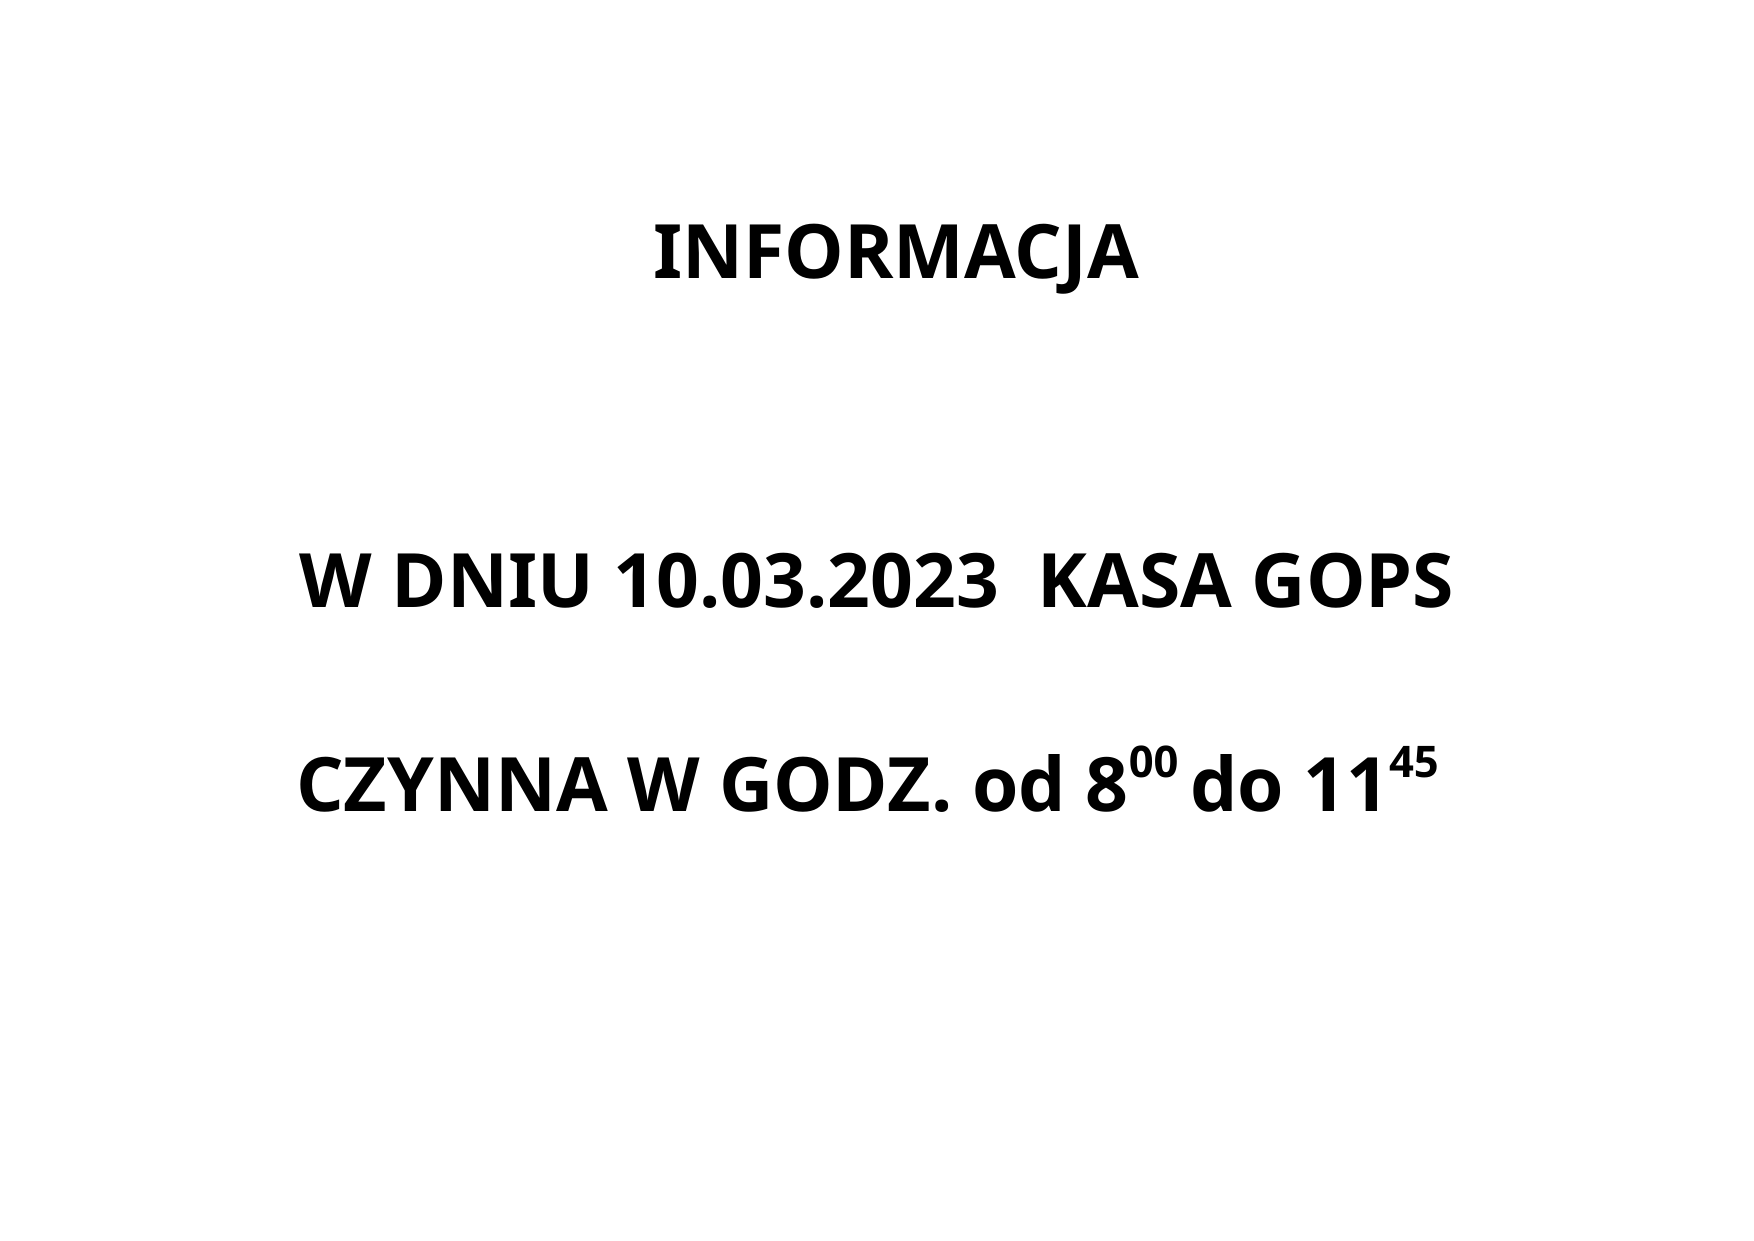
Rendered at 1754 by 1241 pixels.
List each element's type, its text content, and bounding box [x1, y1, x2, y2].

text INFORMACJA [118, 118, 1636, 322]
text CZYNNA W GODZ. od 800 do 1145 [118, 731, 1636, 833]
text W DNIU 10.03.2023 KASA GOPS [118, 527, 1636, 629]
